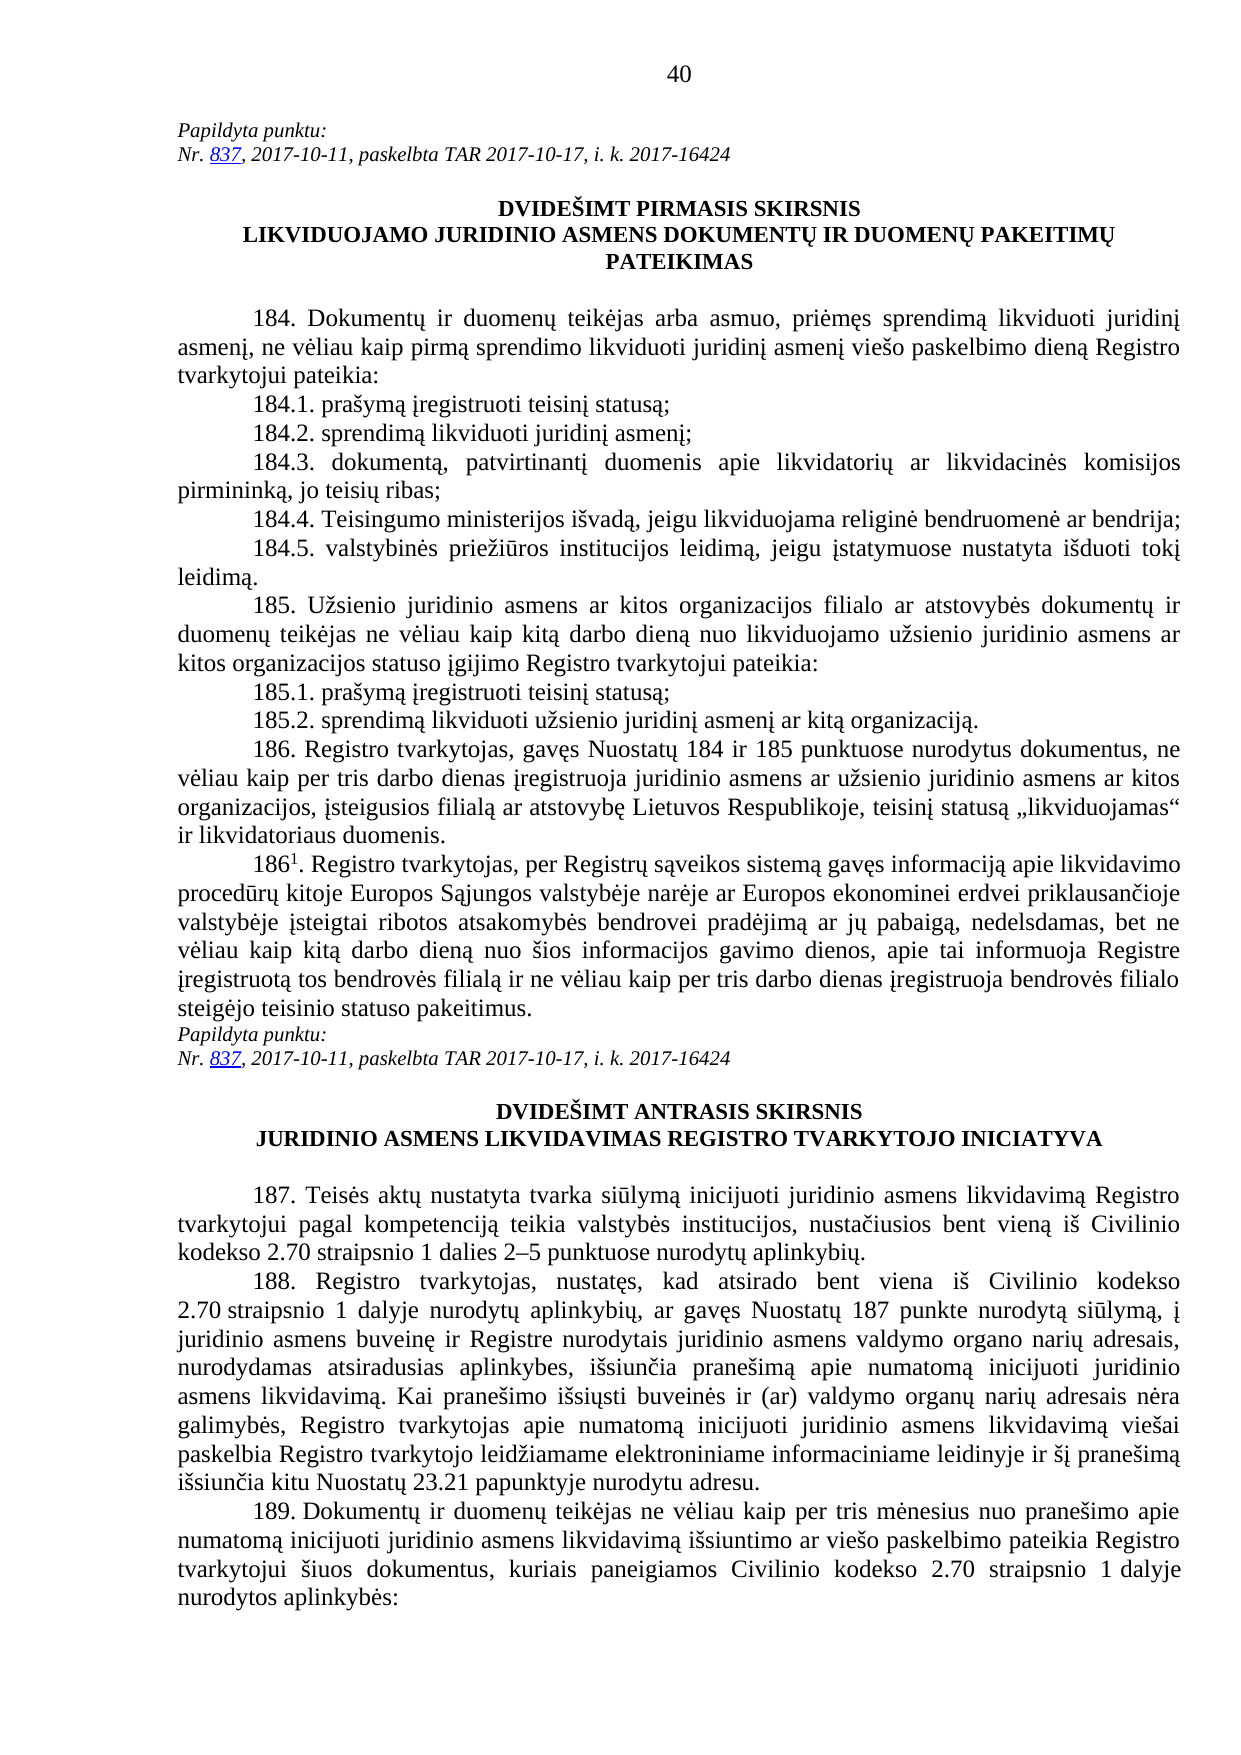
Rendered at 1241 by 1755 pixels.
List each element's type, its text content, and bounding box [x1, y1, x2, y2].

text 187. Teisės aktų nustatyta tvarka siūlymą inicijuoti juridinio asmens likvidavimą Registro tvarkytojui pagal kompetenciją teikia valstybės institucijos, nustačiusios bent vieną iš Civilinio kodekso 2.70 straipsnio 1 dalies 2–5 punktuose nurodytų aplinkybių. [177, 1180, 1181, 1266]
text 184.1. prašymą įregistruoti teisinį statusą; [177, 389, 1181, 418]
text 186. Registro tvarkytojas, gavęs Nuostatų 184 ir 185 punktuose nurodytus dokumentus, ne vėliau kaip per tris darbo dienas įregistruoja juridinio asmens ar užsienio juridinio asmens ar kitos organizacijos, įsteigusios filialą ar atstovybę Lietuvos Respublikoje, teisinį statusą „likviduojamas“ ir likvidatoriaus duomenis. [177, 734, 1181, 849]
text Papildyta punktu: [177, 118, 1181, 142]
text DVIDEŠIMT PIRMASIS SKIRSNIS [177, 195, 1181, 221]
text 1861. Registro tvarkytojas, per Registrų sąveikos sistemą gavęs informaciją apie likvidavimo procedūrų kitoje Europos Sąjungos valstybėje narėje ar Europos ekonominei erdvei priklausančioje valstybėje įsteigtai ribotos atsakomybės bendrovei pradėjimą ar jų pabaigą, nedelsdamas, bet ne vėliau kaip kitą darbo dieną nuo šios informacijos gavimo dienos, apie tai informuoja Registre įregistruotą tos bendrovės filialą ir ne vėliau kaip per tris darbo dienas įregistruoja bendrovės filialo steigėjo teisinio statuso pakeitimus. [177, 849, 1181, 1022]
text Papildyta punktu: [177, 1022, 1181, 1046]
text 184. Dokumentų ir duomenų teikėjas arba asmuo, priėmęs sprendimą likviduoti juridinį asmenį, ne vėliau kaip pirmą sprendimo likviduoti juridinį asmenį viešo paskelbimo dieną Registro tvarkytojui pateikia: [177, 303, 1181, 389]
text 184.4. Teisingumo ministerijos išvadą, jeigu likviduojama religinė bendruomenė ar bendrija; [177, 504, 1181, 533]
text 189. Dokumentų ir duomenų teikėjas ne vėliau kaip per tris mėnesius nuo pranešimo apie numatomą inicijuoti juridinio asmens likvidavimą išsiuntimo ar viešo paskelbimo pateikia Registro tvarkytojui šiuos dokumentus, kuriais paneigiamos Civilinio kodekso 2.70 straipsnio 1 dalyje nurodytos aplinkybės: [177, 1496, 1181, 1611]
text 184.5. valstybinės priežiūros institucijos leidimą, jeigu įstatymuose nustatyta išduoti tokį leidimą. [177, 533, 1181, 590]
text 185.2. sprendimą likviduoti užsienio juridinį asmenį ar kitą organizaciją. [177, 705, 1181, 734]
text 188. Registro tvarkytojas, nustatęs, kad atsirado bent viena iš Civilinio kodekso 2.70 straipsnio 1 dalyje nurodytų aplinkybių, ar gavęs Nuostatų 187 punkte nurodytą siūlymą, į juridinio asmens buveinę ir Registre nurodytais juridinio asmens valdymo organo narių adresais, nurodydamas atsiradusias aplinkybes, išsiunčia pranešimą apie numatomą inicijuoti juridinio asmens likvidavimą. Kai pranešimo išsiųsti buveinės ir (ar) valdymo organų narių adresais nėra galimybės, Registro tvarkytojas apie numatomą inicijuoti juridinio asmens likvidavimą viešai paskelbia Registro tvarkytojo leidžiamame elektroniniame informaciniame leidinyje ir šį pranešimą išsiunčia kitu Nuostatų 23.21 papunktyje nurodytu adresu. [177, 1266, 1181, 1496]
text 185. Užsienio juridinio asmens ar kitos organizacijos filialo ar atstovybės dokumentų ir duomenų teikėjas ne vėliau kaip kitą darbo dieną nuo likviduojamo užsienio juridinio asmens ar kitos organizacijos statuso įgijimo Registro tvarkytojui pateikia: [177, 590, 1181, 677]
text LIKVIDUOJAMO JURIDINIO ASMENS DOKUMENTŲ IR DUOMENŲ PAKEITIMŲ PATEIKIMAS [177, 221, 1181, 274]
text JURIDINIO ASMENS LIKVIDAVIMAS REGISTRO TVARKYTOJO INICIATYVA [177, 1125, 1181, 1151]
text 184.2. sprendimą likviduoti juridinį asmenį; [177, 418, 1181, 447]
text 184.3. dokumentą, patvirtinantį duomenis apie likvidatorių ar likvidacinės komisijos pirmininką, jo teisių ribas; [177, 447, 1181, 504]
text Nr. 837, 2017-10-11, paskelbta TAR 2017-10-17, i. k. 2017-16424 [177, 142, 1181, 166]
text Nr. 837, 2017-10-11, paskelbta TAR 2017-10-17, i. k. 2017-16424 [177, 1046, 1181, 1070]
text 185.1. prašymą įregistruoti teisinį statusą; [177, 677, 1181, 705]
text DVIDEŠIMT ANTRASIS SKIRSNIS [177, 1098, 1181, 1125]
